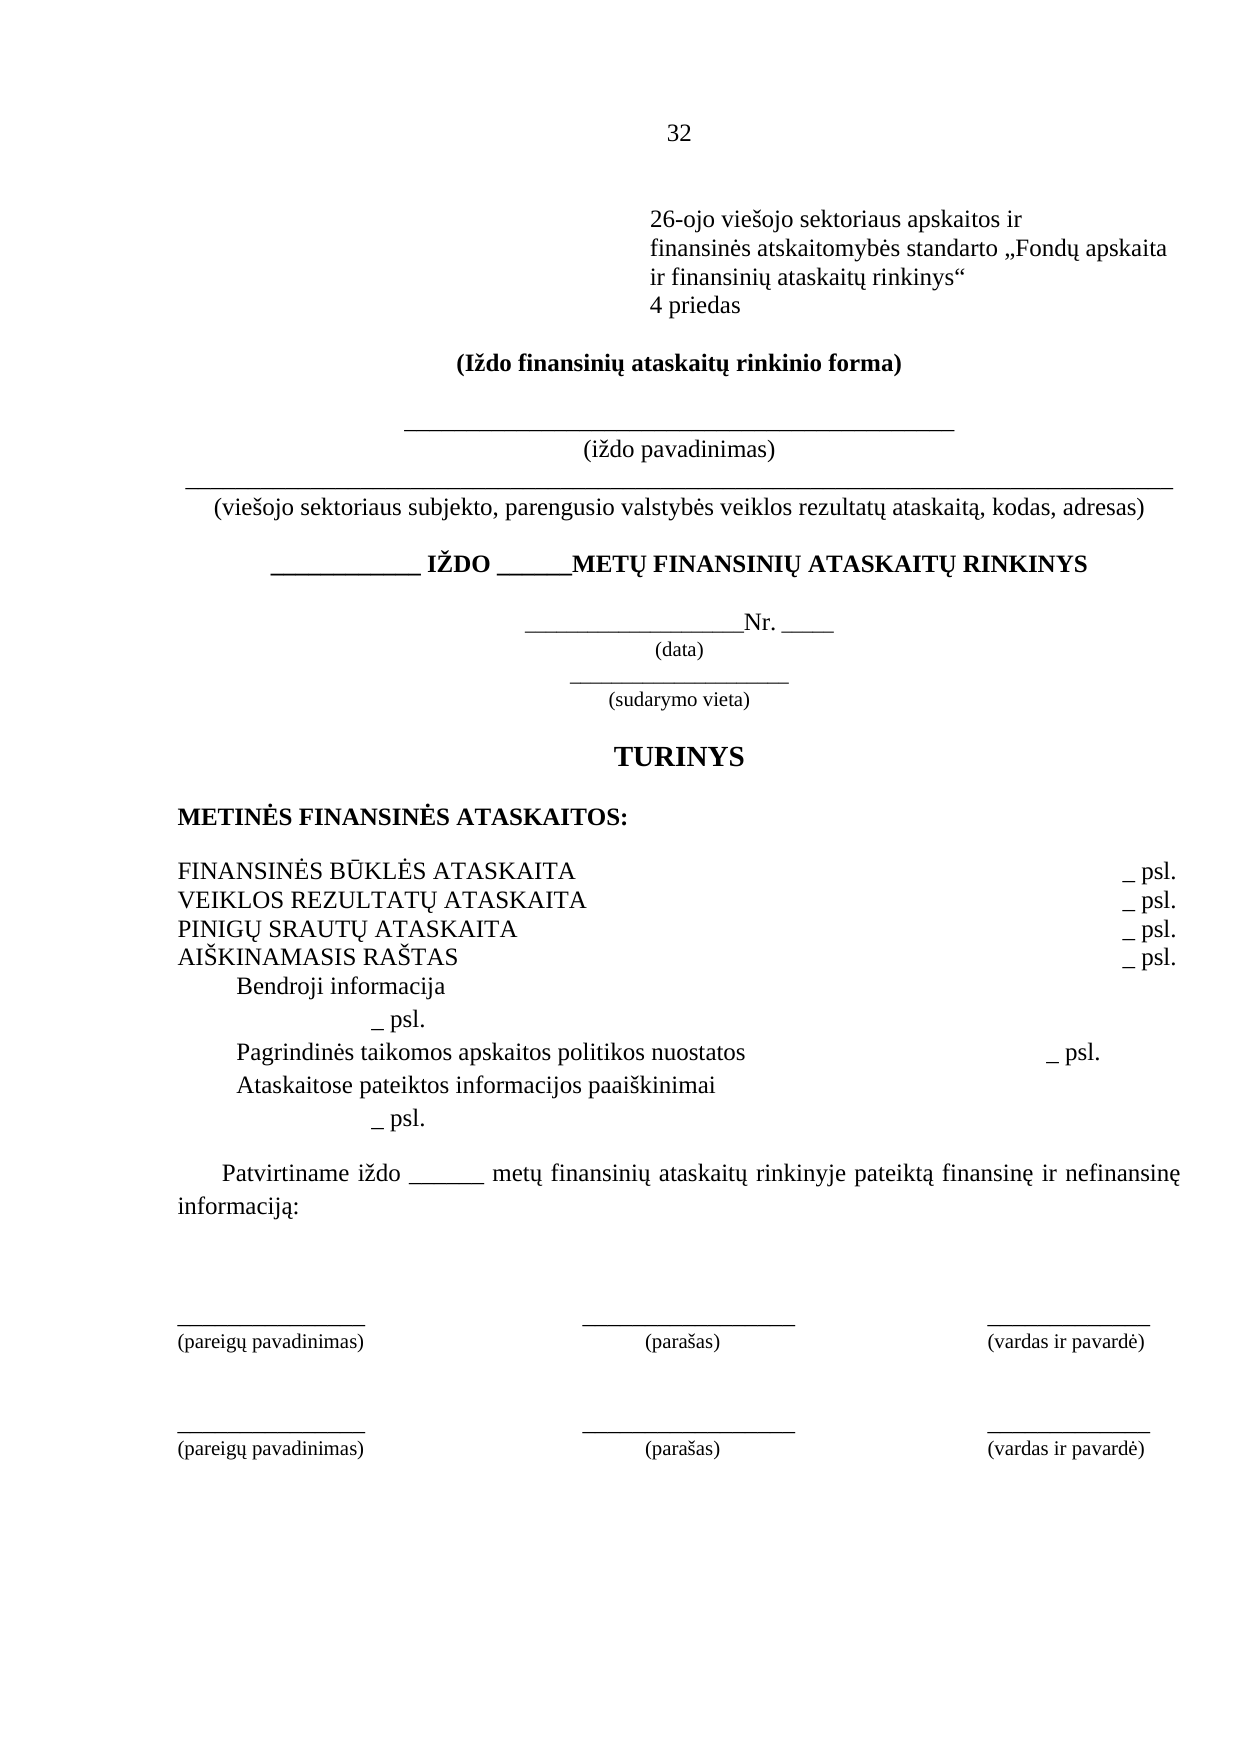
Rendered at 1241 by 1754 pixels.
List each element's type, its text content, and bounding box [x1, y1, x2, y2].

text VEIKLOS REZULTATŲ ATASKAITA _ psl. [177, 885, 1181, 914]
text (pareigų pavadinimas) (parašas) (vardas ir pavardė) [177, 1329, 1181, 1353]
text (sudarymo vieta) [177, 686, 1181, 711]
text Ataskaitose pateiktos informacijos paaiškinimai _ psl. [236, 1070, 1181, 1132]
text _______________________________________________________________________________ [177, 463, 1181, 492]
text (pareigų pavadinimas) (parašas) (vardas ir pavardė) [177, 1436, 1181, 1459]
text PINIGŲ SRAUTŲ ATASKAITA _ psl. [177, 914, 1181, 942]
text 26-ojo viešojo sektoriaus apskaitos ir [650, 204, 1181, 233]
text _____________________ [177, 661, 1181, 686]
text (iždo pavadinimas) [177, 434, 1181, 463]
text METINĖS FINANSINĖS ATASKAITOS: [177, 802, 1181, 830]
text ____________________________________________ [177, 406, 1181, 434]
text _______________ _________________ _____________ [177, 1300, 1181, 1329]
text Patvirtiname iždo ______ metų finansinių ataskaitų rinkinyje pateiktą finansinę ir nefinansinę informaciją: [177, 1158, 1181, 1220]
text (viešojo sektoriaus subjekto, parengusio valstybės veiklos rezultatų ataskaitą, kodas, adresas) [177, 492, 1181, 521]
text FINANSINĖS BŪKLĖS ATASKAITA _ psl. [177, 856, 1181, 885]
text 4 priedas [649, 291, 1181, 319]
text AIŠKINAMASIS RAŠTAS _ psl. [177, 942, 1181, 971]
text _______________ _________________ _____________ [177, 1407, 1181, 1436]
text _____________________Nr. _____ [177, 607, 1181, 636]
text (Iždo finansinių ataskaitų rinkinio forma) [177, 348, 1181, 377]
text ____________ IŽDO ______METŲ FINANSINIŲ ATASKAITŲ RINKINYS [177, 549, 1181, 578]
text Bendroji informacija _ psl. [236, 971, 1181, 1033]
text TURINYS [177, 739, 1181, 773]
text finansinės atskaitomybės standarto „Fondų apskaita ir finansinių ataskaitų rinkinys“ [649, 233, 1181, 291]
text Pagrindinės taikomos apskaitos politikos nuostatos _ psl. [236, 1037, 1181, 1066]
text (data) [177, 636, 1181, 661]
